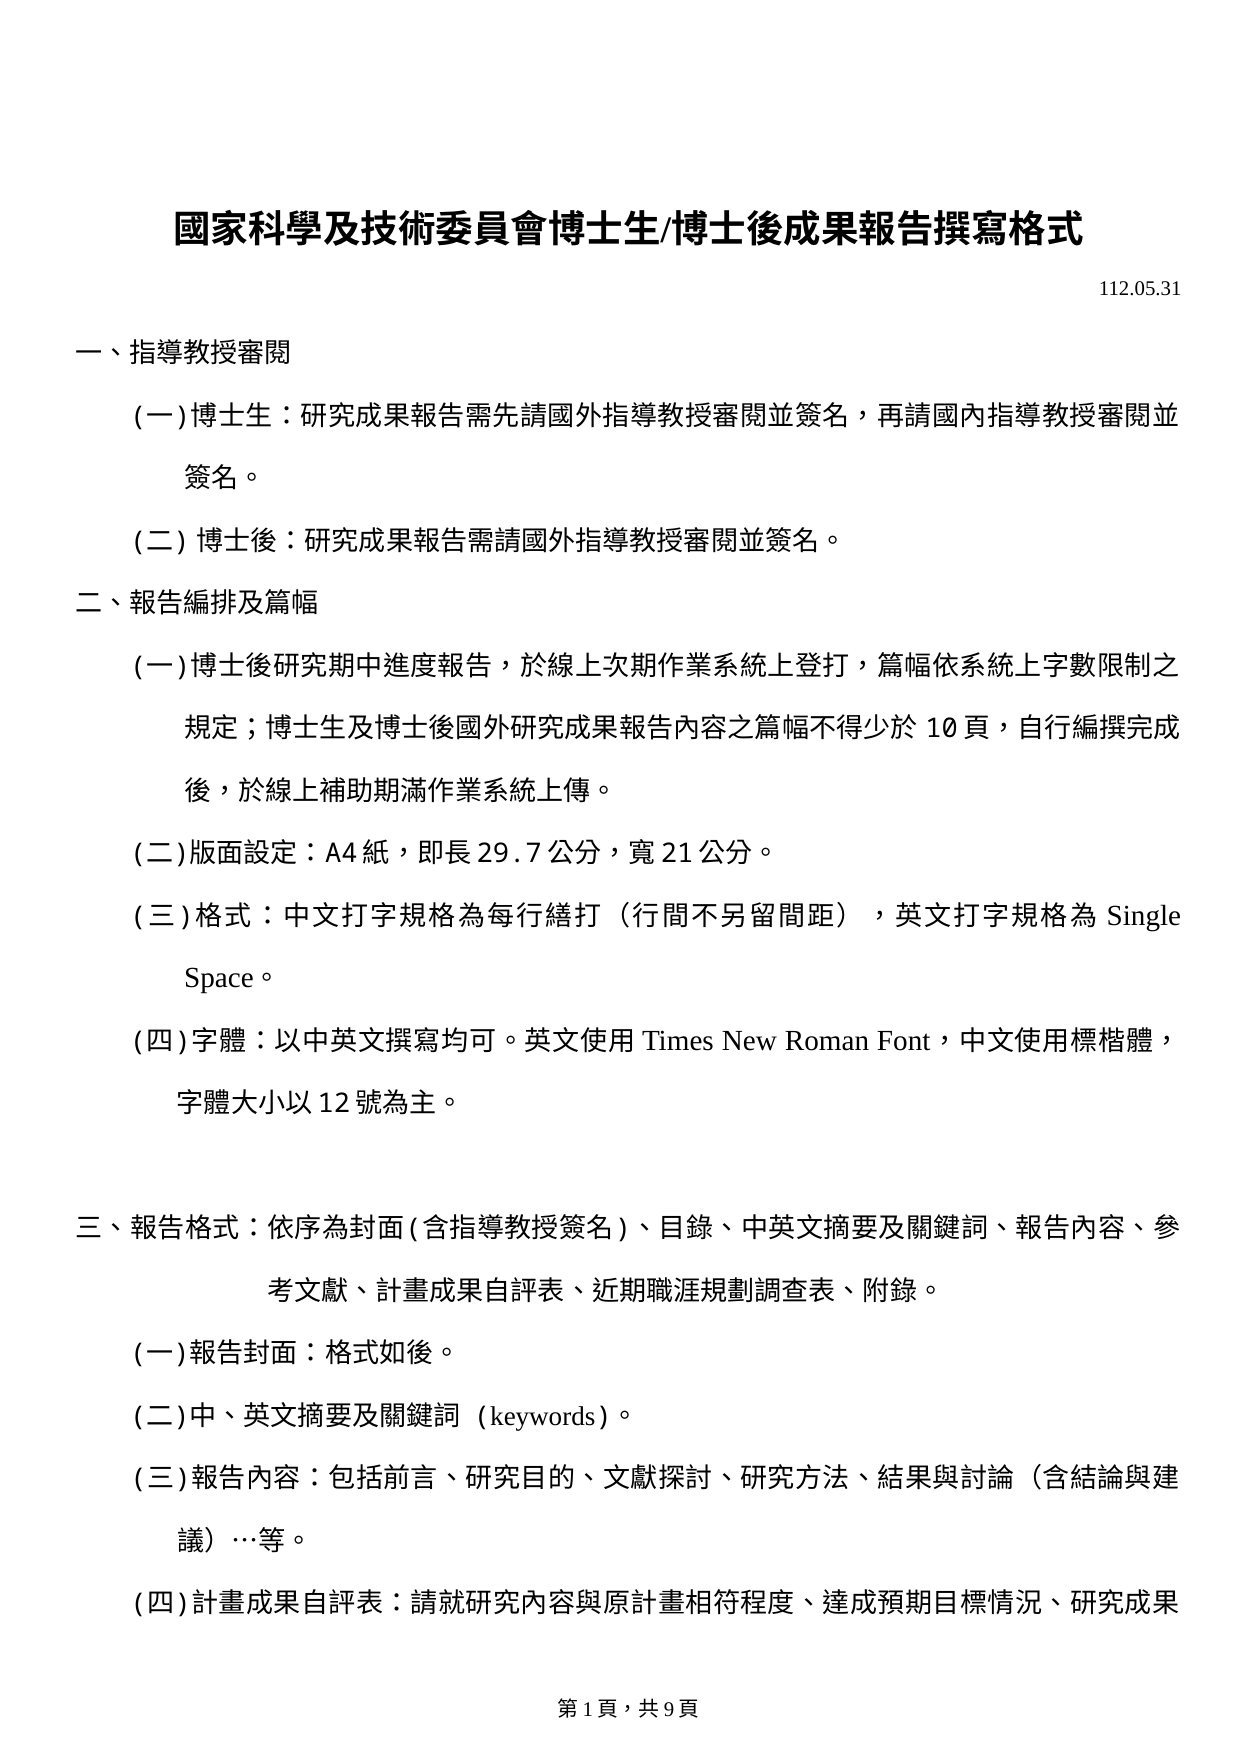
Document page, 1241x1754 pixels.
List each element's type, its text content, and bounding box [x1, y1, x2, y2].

text 112.05.31 [75, 247, 1181, 309]
text 三、報告格式：依序為封面(含指導教授簽名)、目錄、中英文摘要及關鍵詞、報告內容、參考文獻、計畫成果自評表、近期職涯規劃調查表、附錄。 [75, 1184, 1181, 1309]
text (四)字體：以中英文撰寫均可。英文使用Times New Roman Font，中文使用標楷體，字體大小以12號為主。 [129, 997, 1181, 1122]
text (二)中、英文摘要及關鍵詞 (keywords)。 [130, 1372, 1181, 1434]
text (三)報告內容：包括前言、研究目的、文獻探討、研究方法、結果與討論（含結論與建議）…等。 [130, 1434, 1181, 1559]
text (一)報告封面：格式如後。 [130, 1309, 1181, 1372]
text (一)博士生：研究成果報告需先請國外指導教授審閱並簽名，再請國內指導教授審閱並簽名。 [130, 372, 1181, 497]
text (二) 博士後：研究成果報告需請國外指導教授審閱並簽名。 [130, 497, 1181, 559]
text (一)博士後研究期中進度報告，於線上次期作業系統上登打，篇幅依系統上字數限制之規定；博士生及博士後國外研究成果報告內容之篇幅不得少於10頁，自行編撰完成後，於線上補助期滿作業系統上傳。 [130, 622, 1181, 809]
text (二)版面設定：A4紙，即長29.7公分，寬21公分。 [130, 809, 1181, 872]
text (四)計畫成果自評表：請就研究內容與原計畫相符程度、達成預期目標情況、研究成果 [130, 1559, 1181, 1622]
text (三)格式：中文打字規格為每行繕打（行間不另留間距），英文打字規格為Single Space。 [130, 872, 1181, 997]
text 二、報告編排及篇幅 [75, 559, 1181, 622]
text 國家科學及技術委員會博士生/博士後成果報告撰寫格式 [75, 184, 1181, 247]
text 一、指導教授審閱 [75, 309, 1181, 372]
